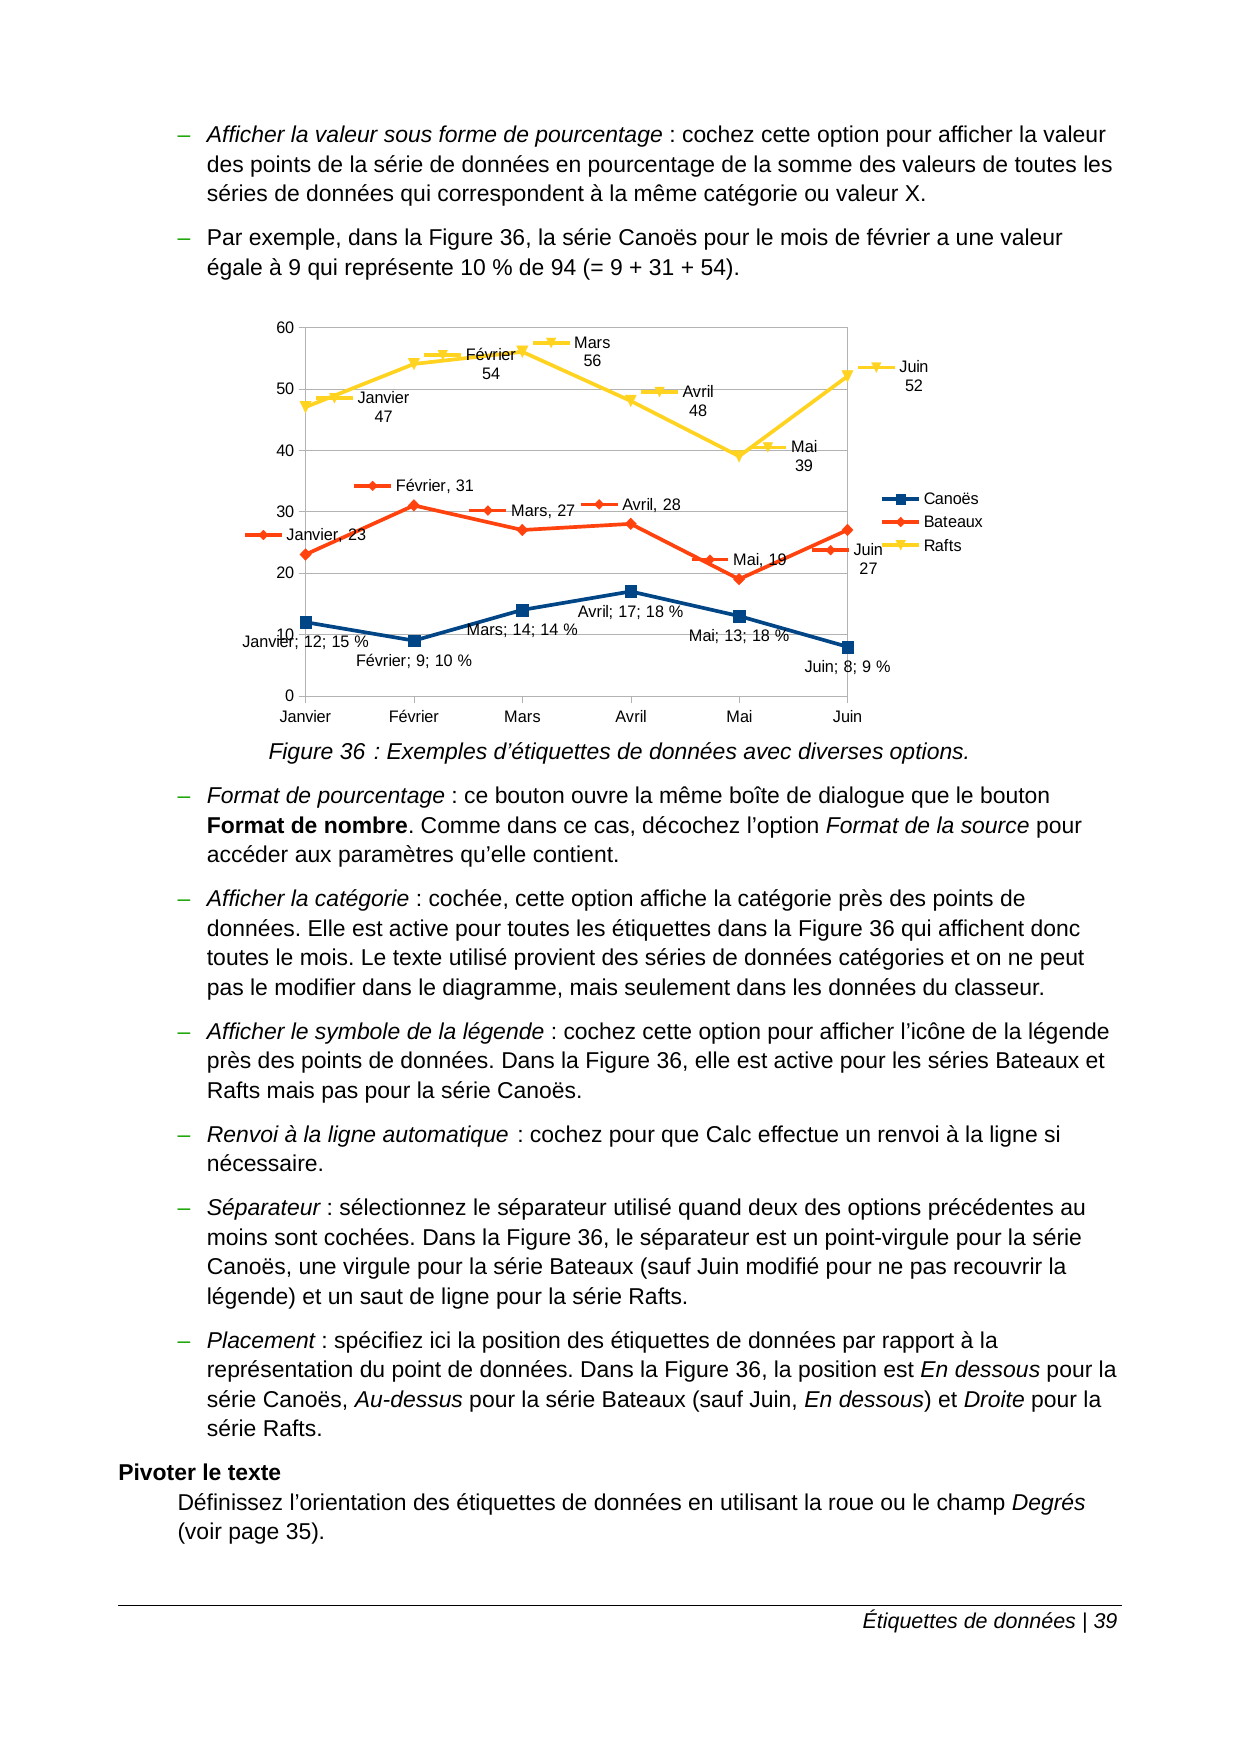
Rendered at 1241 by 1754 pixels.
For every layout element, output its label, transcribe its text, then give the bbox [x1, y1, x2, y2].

list Renvoi à la ligne automatique : cochez pour que Calc effectue un renvoi à la ligne si nécessaire. [177, 1117, 1122, 1176]
list Afficher la valeur sous forme de pourcentage : cochez cette option pour afficher la valeur des points de la série de données en pourcentage de la somme des valeurs de toutes les séries de données qui correspondent à la même catégorie ou valeur X. [177, 118, 1122, 207]
list Placement : spécifiez ici la position des étiquettes de données par rapport à la représentation du point de données. Dans la Figure 36, la position est En dessous pour la série Canoës, Au-dessus pour la série Bateaux (sauf Juin, En dessous) et Droite pour la série Rafts. [177, 1323, 1122, 1441]
text Figure 36 : Exemples d’étiquettes de données avec diverses options. [118, 735, 1122, 764]
list Afficher la catégorie : cochée, cette option affiche la catégorie près des points de données. Elle est active pour toutes les étiquettes dans la Figure 36 qui affichent donc toutes le mois. Le texte utilisé provient des séries de données catégories et on ne peut pas le modifier dans le diagramme, mais seulement dans les données du classeur. [177, 882, 1122, 1000]
list Afficher le symbole de la légende : cochez cette option pour afficher l’icône de la légende près des points de données. Dans la Figure 36, elle est active pour les séries Bateaux et Rafts mais pas pour la série Canoës. [177, 1014, 1122, 1103]
list Définissez l’orientation des étiquettes de données en utilisant la roue ou le champ Degrés (voir page 35). [177, 1486, 1122, 1544]
list Par exemple, dans la Figure 36, la série Canoës pour le mois de février a une valeur égale à 9 qui représente 10 % de 94 (= 9 + 31 + 54). [177, 221, 1122, 280]
list Séparateur : sélectionnez le séparateur utilisé quand deux des options précédentes au moins sont cochées. Dans la Figure 36, le séparateur est un point-virgule pour la série Canoës, une virgule pour la série Bateaux (sauf Juin modifié pour ne pas recouvrir la légende) et un saut de ligne pour la série Rafts. [177, 1191, 1122, 1309]
subtitle Pivoter le texte [118, 1456, 1122, 1486]
list Format de pourcentage : ce bouton ouvre la même boîte de dialogue que le bouton Format de nombre. Comme dans ce cas, décochez l’option Format de la source pour accéder aux paramètres qu’elle contient. [177, 779, 1122, 867]
